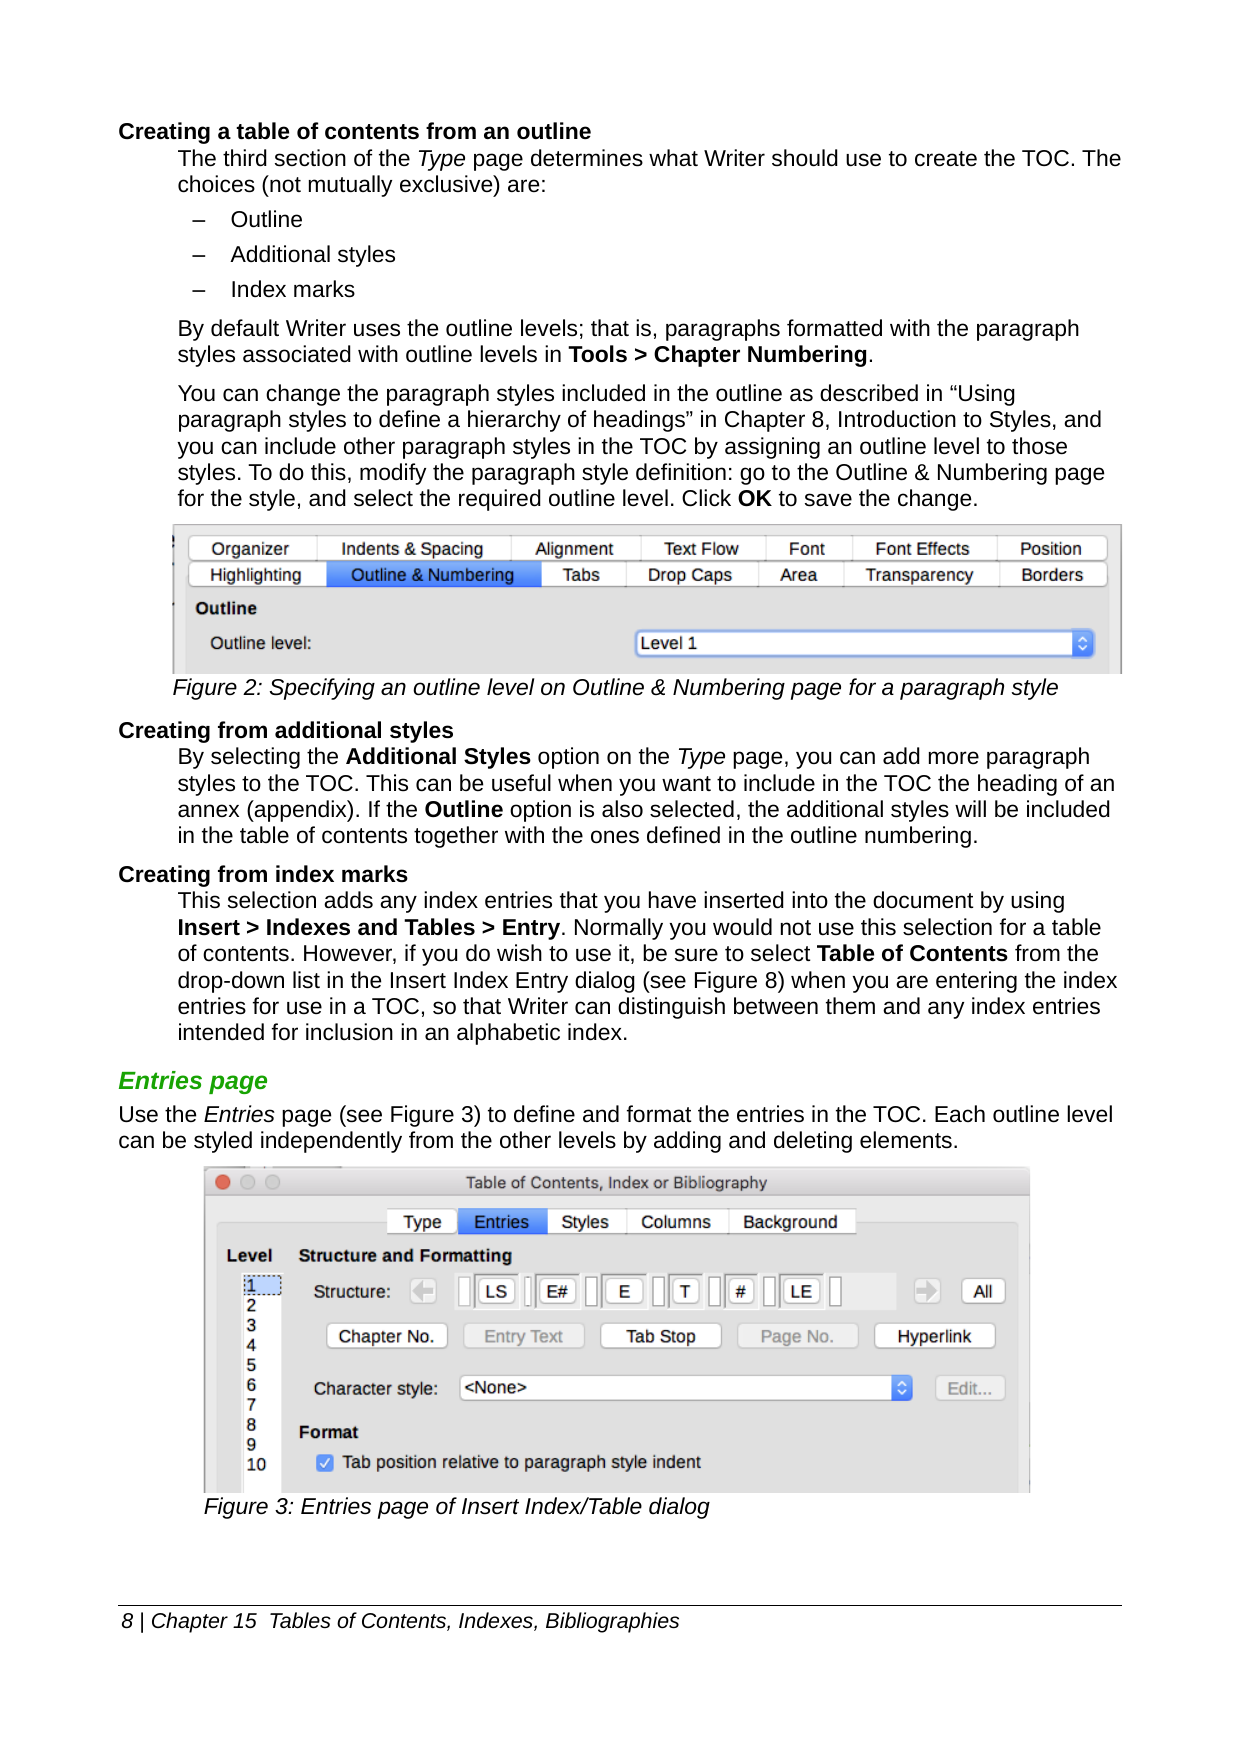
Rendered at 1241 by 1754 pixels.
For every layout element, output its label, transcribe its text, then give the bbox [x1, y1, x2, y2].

subtitle Entries page [118, 1066, 1122, 1095]
text Use the Entries page (see Figure 3) to define and format the entries in the TOC. Each outline level can be styled independently from the other levels by adding and deleting elements. [118, 1101, 1122, 1154]
text This selection adds any index entries that you have inserted into the document by using Insert > Indexes and Tables > Entry. Normally you would not use this selection for a table of contents. However, if you do wish to use it, be sure to select Table of Contents from the drop-down list in the Insert Index Entry dialog (see Figure 8) when you are entering the index entries for use in a TOC, so that Writer can distinguish between them and any index entries intended for inclusion in an alphabetic index. [177, 887, 1122, 1046]
text Figure 2: Specifying an outline level on Outline & Numbering page for a paragraph style [172, 674, 1122, 700]
text You can change the paragraph styles included in the outline as described in “Using paragraph styles to define a hierarchy of headings” in Chapter 8, Introduction to Styles, and you can include other paragraph styles in the TOC by assigning an outline level to those styles. To do this, modify the paragraph style definition: go to the Outline & Numbering page for the style, and select the required outline level. Click OK to save the change. [177, 380, 1122, 512]
text Creating from additional styles [118, 717, 1122, 743]
list Index marks [192, 276, 1122, 303]
text By default Writer uses the outline levels; that is, paragraphs formatted with the paragraph styles associated with outline levels in Tools > Chapter Numbering. [177, 315, 1122, 367]
text Figure 3: Entries page of Insert Index/Table dialog [203, 1493, 1037, 1519]
text Creating a table of contents from an outline [118, 118, 1122, 144]
text Creating from index marks [118, 861, 1122, 887]
text By selecting the Additional Styles option on the Type page, you can add more paragraph styles to the TOC. This can be useful when you want to include in the TOC the heading of an annex (appendix). If the Outline option is also selected, the additional styles will be included in the table of contents together with the ones defined in the outline numbering. [177, 743, 1122, 849]
picture [203, 1166, 1031, 1493]
list Additional styles [192, 241, 1122, 268]
picture [172, 524, 1123, 674]
list Outline [192, 206, 1122, 232]
text The third section of the Type page determines what Writer should use to create the TOC. The choices (not mutually exclusive) are: [177, 144, 1122, 197]
